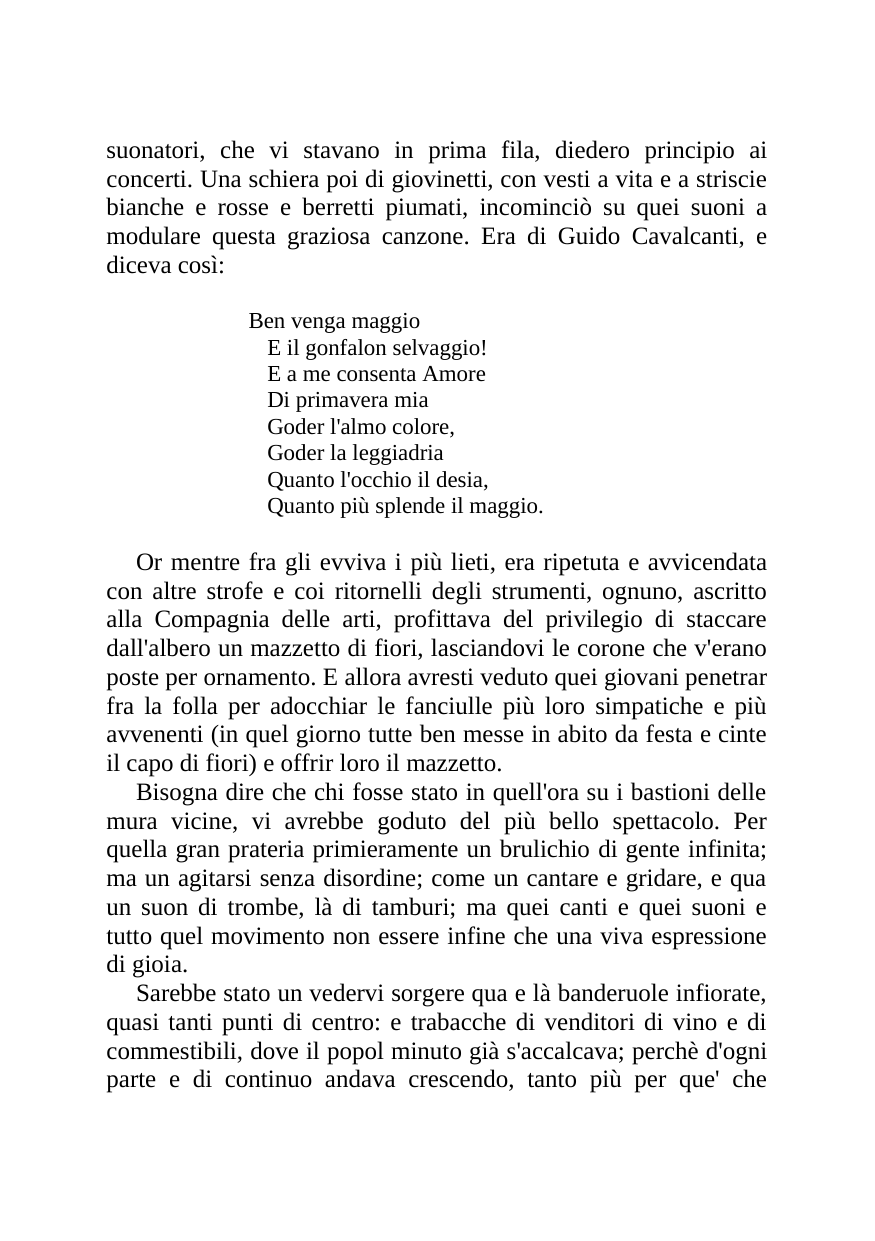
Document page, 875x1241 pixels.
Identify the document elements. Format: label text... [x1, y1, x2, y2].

text E a me consenta Amore [237, 360, 768, 387]
text Quanto più splende il maggio. [237, 492, 768, 518]
text Bisogna dire che chi fosse stato in quell'ora su i bastioni delle mura vicine, vi avrebbe goduto del più bello spettacolo. Per quella gran prateria primieramente un brulichio di gente infinita; ma un agitarsi senza disordine; come un cantare e gridare, e qua un suon di trombe, là di tamburi; ma quei canti e quei suoni e tutto quel movimento non essere infine che una viva espressione di gioia. [106, 777, 768, 978]
text Quanto l'occhio il desia, [237, 466, 768, 492]
text Di primavera mia [237, 387, 768, 413]
text Sarebbe stato un vedervi sorgere qua e là banderuole infiorate, quasi tanti punti di centro: e trabacche di venditori di vino e di commestibili, dove il popol minuto già s'accalcava; perchè d'ogni parte e di continuo andava crescendo, tanto più per que' che [106, 978, 768, 1093]
text Goder l'almo colore, [237, 413, 768, 439]
text Goder la leggiadria [237, 439, 768, 466]
text E il gonfalon selvaggio! [237, 334, 768, 360]
text suonatori, che vi stavano in prima fila, diedero principio ai concerti. Una schiera poi di giovinetti, con vesti a vita e a striscie bianche e rosse e berretti piumati, incominciò su quei suoni a modulare questa graziosa canzone. Era di Guido Cavalcanti, e diceva così: [106, 135, 768, 279]
text Or mentre fra gli evviva i più lieti, era ripetuta e avvicendata con altre strofe e coi ritornelli degli strumenti, ognuno, ascritto alla Compagnia delle arti, profittava del privilegio di staccare dall'albero un mazzetto di fiori, lasciandovi le corone che v'erano poste per ornamento. E allora avresti veduto quei giovani penetrar fra la folla per adocchiar le fanciulle più loro simpatiche e più avvenenti (in quel giorno tutte ben messe in abito da festa e cinte il capo di fiori) e offrir loro il mazzetto. [106, 547, 768, 777]
text Ben venga maggio [219, 307, 768, 334]
